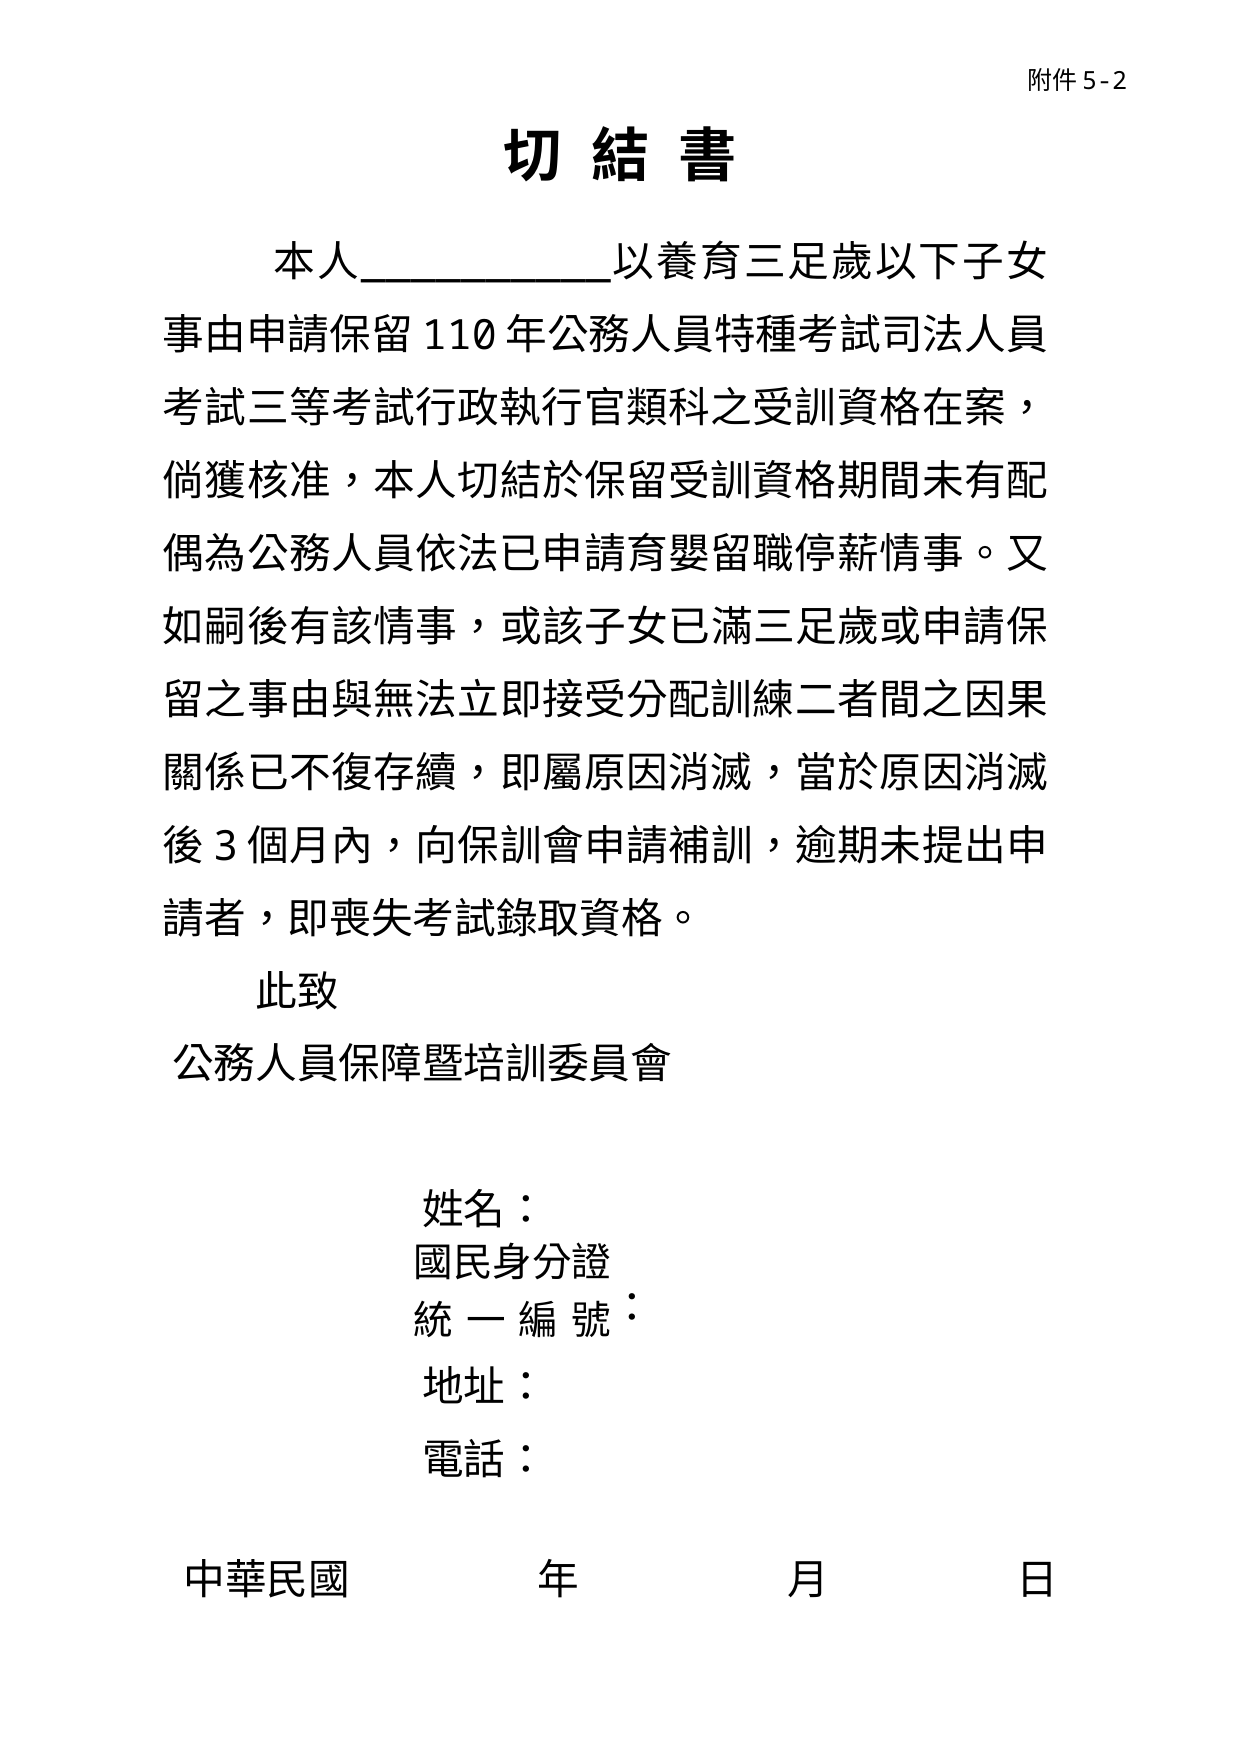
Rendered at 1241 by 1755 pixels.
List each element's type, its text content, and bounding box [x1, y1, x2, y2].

text 此致 [89, 948, 1152, 1021]
text 中華民國 年 月 日 [89, 1546, 1152, 1606]
text 姓名： [89, 1166, 1152, 1239]
text 本人__________以養育三足歲以下子女事由申請保留110年公務人員特種考試司法人員考試三等考試行政執行官類科之受訓資格在案，倘獲核准，本人切結於保留受訓資格期間未有配偶為公務人員依法已申請育嬰留職停薪情事。又如嗣後有該情事，或該子女已滿三足歲或申請保留之事由與無法立即接受分配訓練二者間之因果關係已不復存續，即屬原因消滅，當於原因消滅後3個月內，向保訓會申請補訓，逾期未提出申請者，即喪失考試錄取資格。 [162, 218, 1049, 948]
text 切 結 書 [89, 109, 1152, 193]
text 國民身分證統一編號： [89, 1239, 1152, 1343]
text 公務人員保障暨培訓委員會 [89, 1021, 1152, 1093]
text 附件5-2 [89, 59, 1127, 97]
text 電話： [89, 1416, 1152, 1489]
text 地址： [89, 1343, 1152, 1416]
